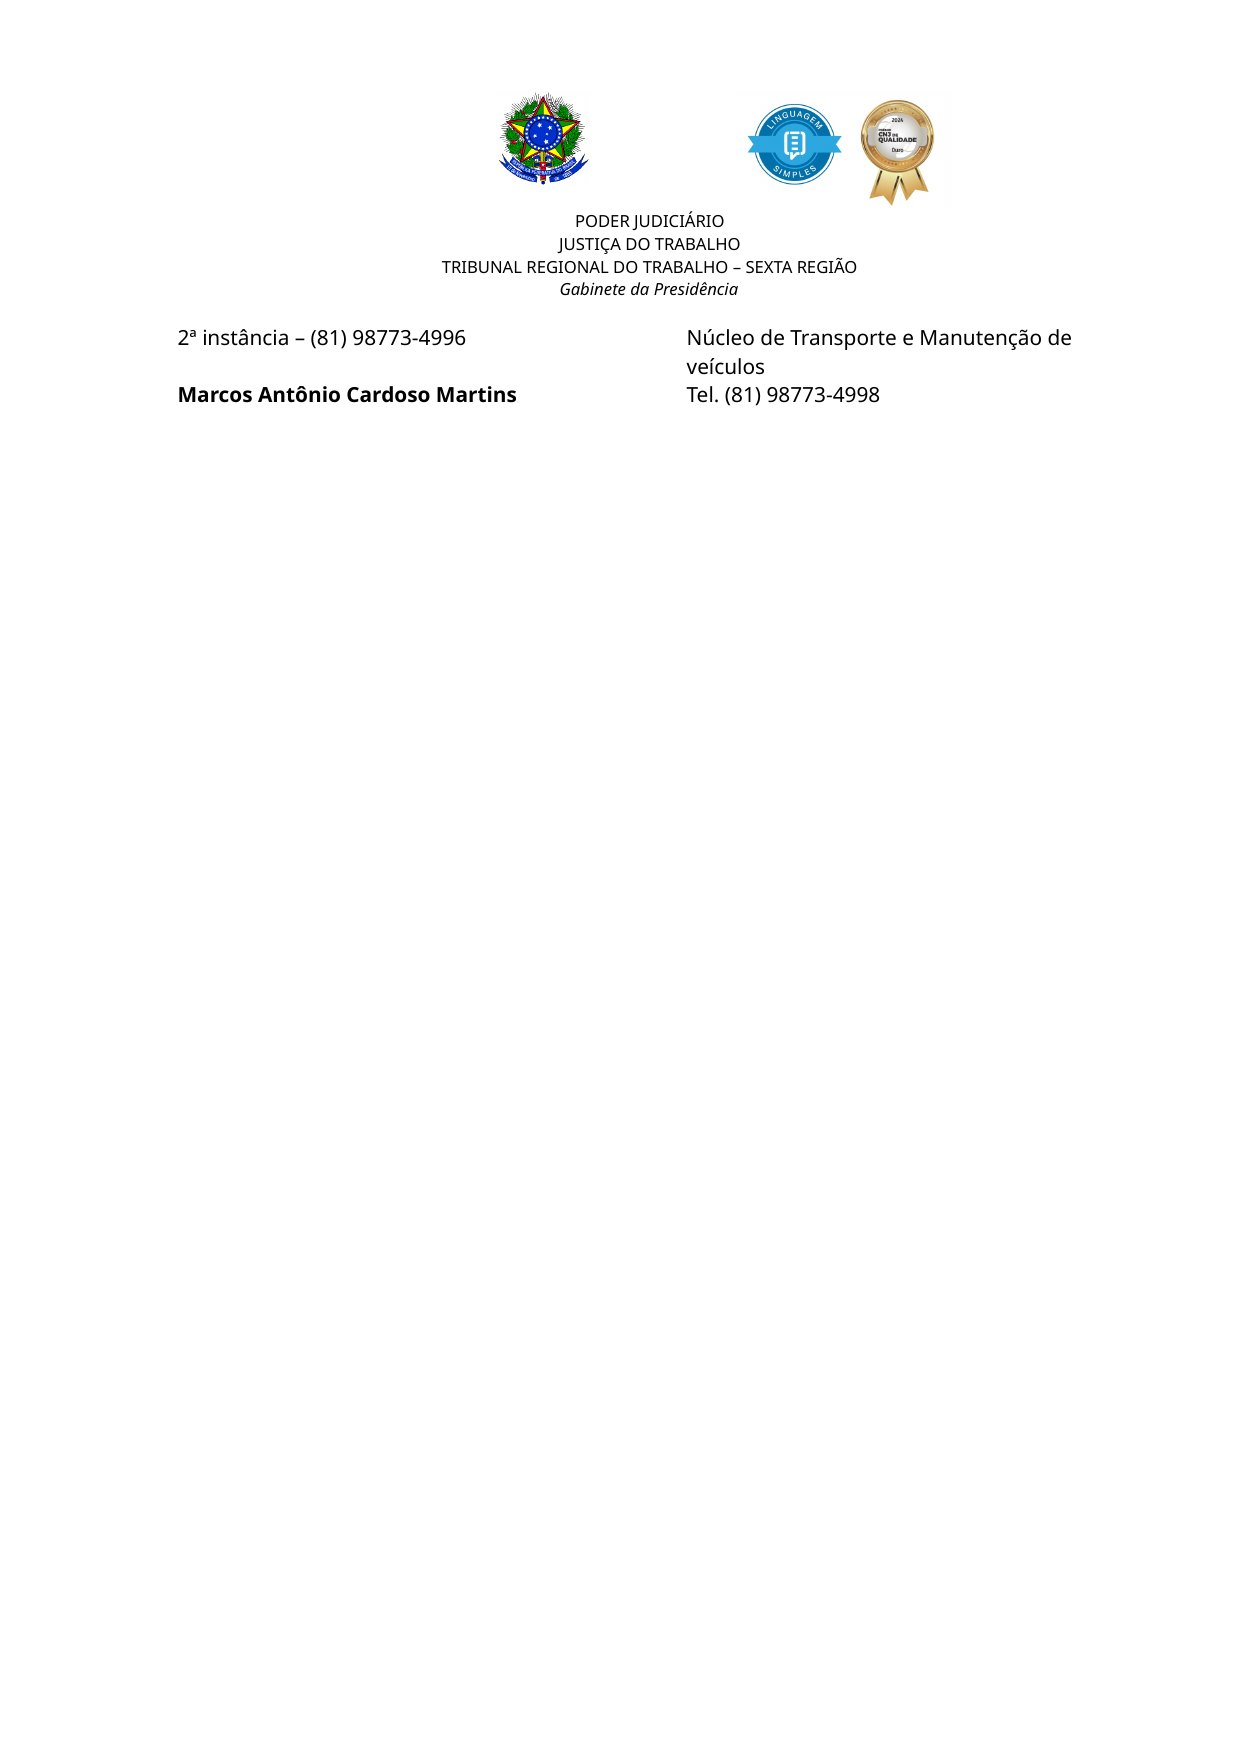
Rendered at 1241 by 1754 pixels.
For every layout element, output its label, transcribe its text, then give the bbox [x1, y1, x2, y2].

picture [736, 91, 952, 210]
picture [494, 91, 591, 186]
text Tel. (81) 98773-4998 [686, 380, 1122, 409]
text Marcos Antônio Cardoso Martins [177, 380, 679, 409]
text 2ª instância – (81) 98773-4996 [177, 323, 679, 352]
text Núcleo de Transporte e Manutenção de veículos [686, 323, 1122, 380]
